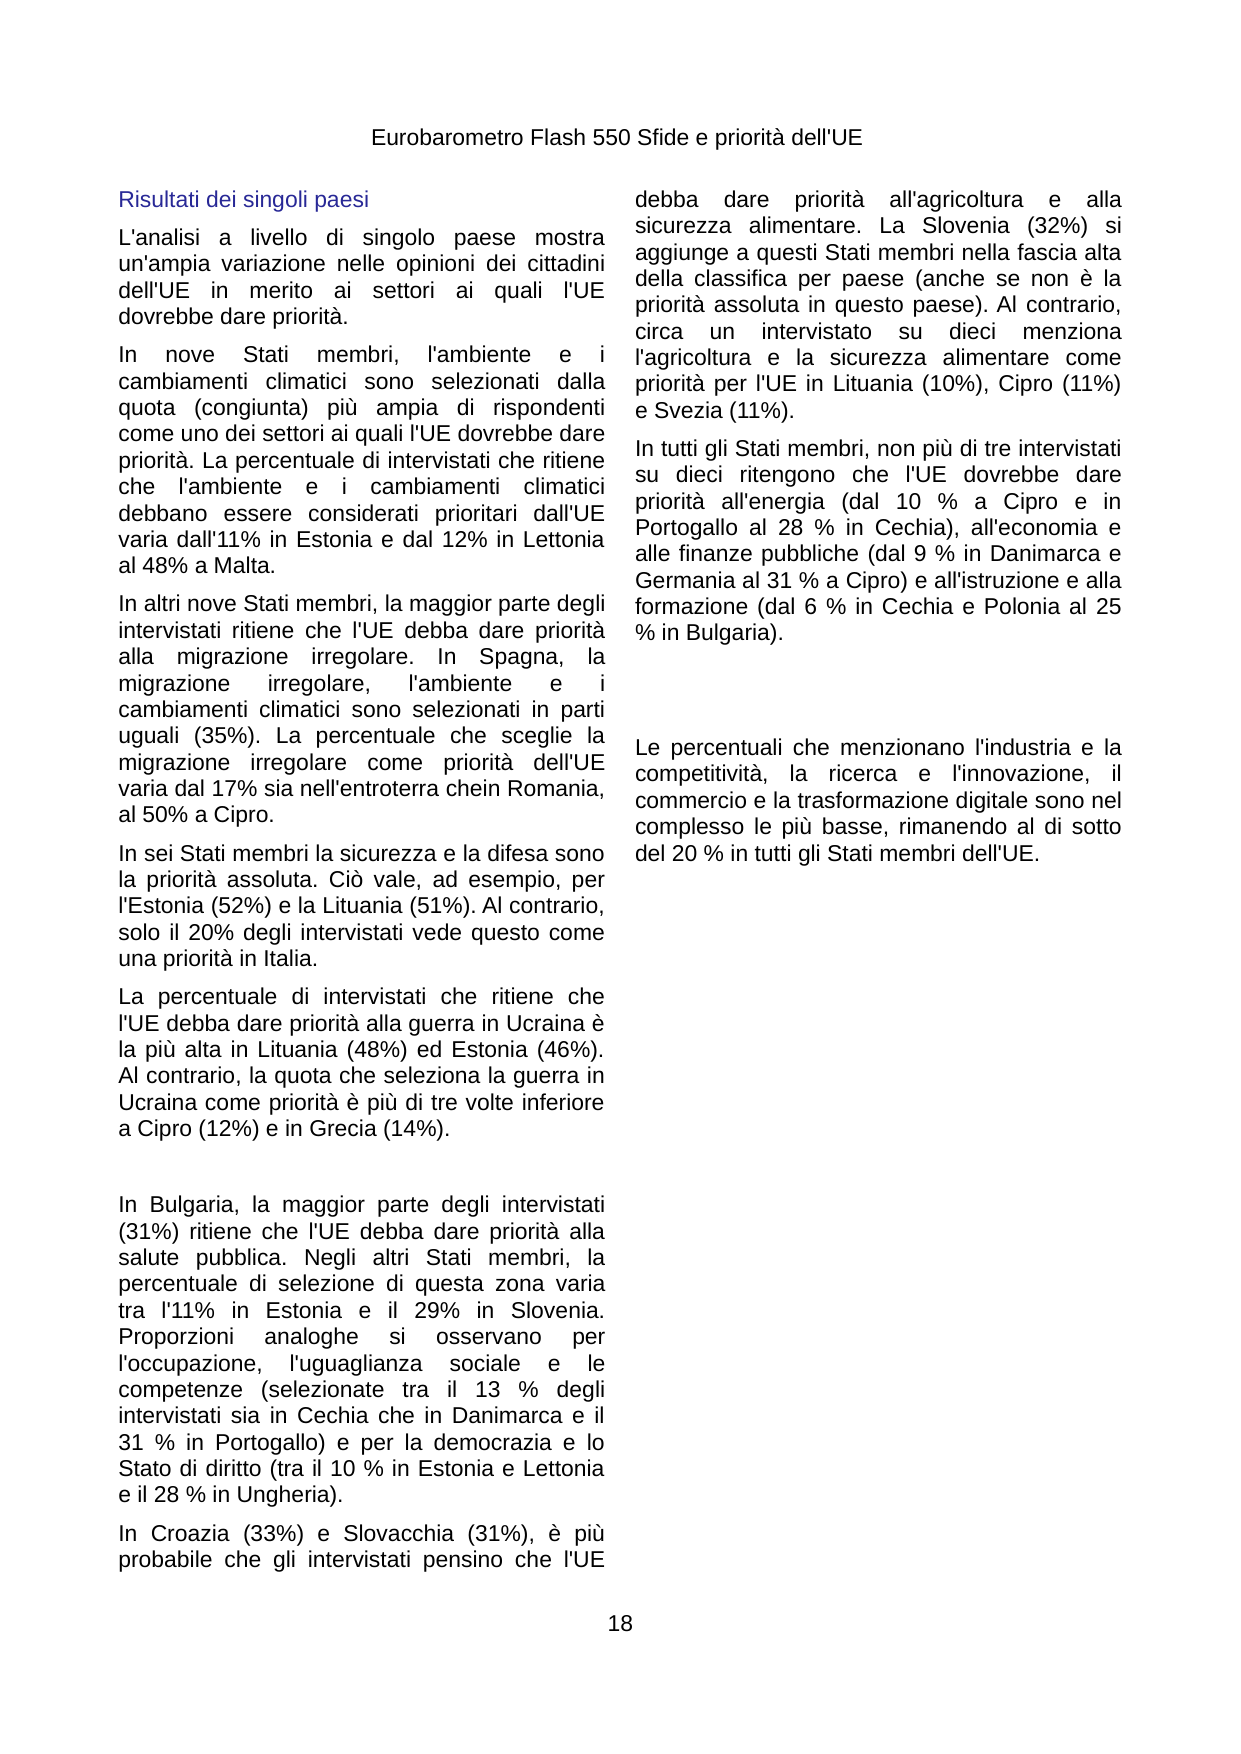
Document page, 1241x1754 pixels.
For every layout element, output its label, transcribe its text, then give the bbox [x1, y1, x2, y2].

text debba dare priorità all'agricoltura e alla sicurezza alimentare. La Slovenia (32%) si aggiunge a questi Stati membri nella fascia alta della classifica per paese (anche se non è la priorità assoluta in questo paese). Al contrario, circa un intervistato su dieci menziona l'agricoltura e la sicurezza alimentare come priorità per l'UE in Lituania (10%), Cipro (11%) e Svezia (11%). [635, 186, 1122, 423]
text In nove Stati membri, l'ambiente e i cambiamenti climatici sono selezionati dalla quota (congiunta) più ampia di rispondenti come uno dei settori ai quali l'UE dovrebbe dare priorità. La percentuale di intervistati che ritiene che l'ambiente e i cambiamenti climatici debbano essere considerati prioritari dall'UE varia dall'11% in Estonia e dal 12% in Lettonia al 48% a Malta. [118, 341, 605, 578]
text L'analisi a livello di singolo paese mostra un'ampia variazione nelle opinioni dei cittadini dell'UE in merito ai settori ai quali l'UE dovrebbe dare priorità. [118, 224, 605, 329]
text Risultati dei singoli paesi [118, 186, 605, 212]
text La percentuale di intervistati che ritiene che l'UE debba dare priorità alla guerra in Ucraina è la più alta in Lituania (48%) ed Estonia (46%). Al contrario, la quota che seleziona la guerra in Ucraina come priorità è più di tre volte inferiore a Cipro (12%) e in Grecia (14%). [118, 983, 605, 1141]
text In Croazia (33%) e Slovacchia (31%), è più probabile che gli intervistati pensino che l'UE [118, 1519, 605, 1572]
text Le percentuali che menzionano l'industria e la competitività, la ricerca e l'innovazione, il commercio e la trasformazione digitale sono nel complesso le più basse, rimanendo al di sotto del 20 % in tutti gli Stati membri dell'UE. [635, 734, 1122, 866]
text In sei Stati membri la sicurezza e la difesa sono la priorità assoluta. Ciò vale, ad esempio, per l'Estonia (52%) e la Lituania (51%). Al contrario, solo il 20% degli intervistati vede questo come una priorità in Italia. [118, 839, 605, 971]
text In tutti gli Stati membri, non più di tre intervistati su dieci ritengono che l'UE dovrebbe dare priorità all'energia (dal 10 % a Cipro e in Portogallo al 28 % in Cechia), all'economia e alle finanze pubbliche (dal 9 % in Danimarca e Germania al 31 % a Cipro) e all'istruzione e alla formazione (dal 6 % in Cechia e Polonia al 25 % in Bulgaria). [635, 435, 1122, 646]
text In altri nove Stati membri, la maggior parte degli intervistati ritiene che l'UE debba dare priorità alla migrazione irregolare. In Spagna, la migrazione irregolare, l'ambiente e i cambiamenti climatici sono selezionati in parti uguali (35%). La percentuale che sceglie la migrazione irregolare come priorità dell'UE varia dal 17% sia nell'entroterra chein Romania, al 50% a Cipro. [118, 590, 605, 828]
text In Bulgaria, la maggior parte degli intervistati (31%) ritiene che l'UE debba dare priorità alla salute pubblica. Negli altri Stati membri, la percentuale di selezione di questa zona varia tra l'11% in Estonia e il 29% in Slovenia. Proporzioni analoghe si osservano per l'occupazione, l'uguaglianza sociale e le competenze (selezionate tra il 13 % degli intervistati sia in Cechia che in Danimarca e il 31 % in Portogallo) e per la democrazia e lo Stato di diritto (tra il 10 % in Estonia e Lettonia e il 28 % in Ungheria). [118, 1191, 605, 1508]
